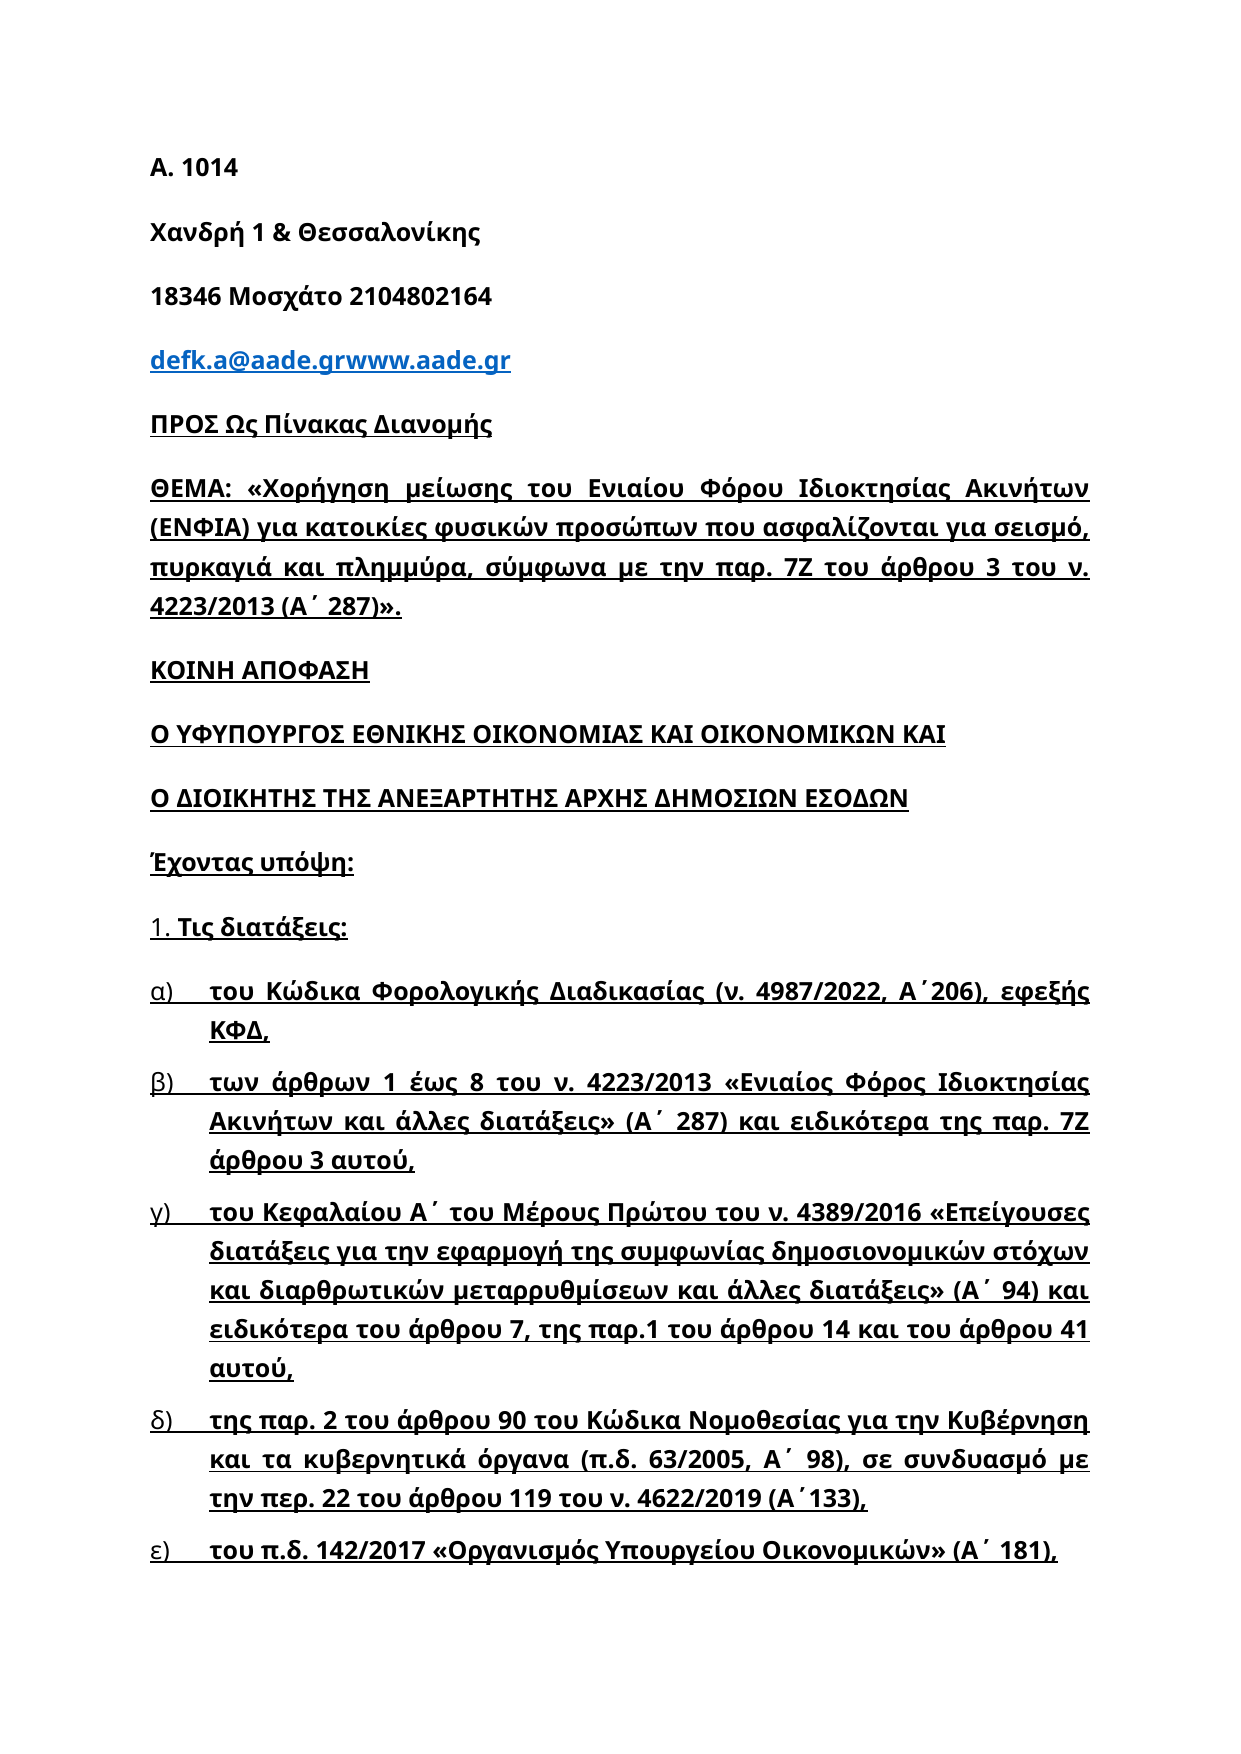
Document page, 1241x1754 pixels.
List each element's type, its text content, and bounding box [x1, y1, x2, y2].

text 18346 Μοσχάτο 2104802164 [150, 278, 1090, 312]
list διατάξεις για την εφαρμογή της συμφωνίας δημοσιονομικών στόχων και διαρθρωτικών μεταρρυθμίσεων και άλλες διατάξεις» (Α΄ 94) και ειδικότερα του άρθρου 7, της παρ.1 του άρθρου 14 και του άρθρου 41 αυτού, [150, 1225, 1090, 1385]
text 4223/2013 (Α΄ 287)». [150, 580, 1090, 622]
list δ) της παρ. 2 του άρθρου 90 του Κώδικα Νομοθεσίας για την Κυβέρνηση [150, 1402, 1090, 1431]
list γ) του Κεφαλαίου Α΄ του Μέρους Πρώτου του ν. 4389/2016 «Επείγουσες [150, 1194, 1090, 1223]
text Ο ΔΙΟΙΚΗΤΗΣ ΤΗΣ ΑΝΕΞΑΡΤΗΤΗΣ ΑΡΧΗΣ ΔΗΜΟΣΙΩΝ ΕΣΟΔΩΝ [150, 781, 1090, 815]
list Ακινήτων και άλλες διατάξεις» (Α΄ 287) και ειδικότερα της παρ. 7Ζ άρθρου 3 αυτού, [150, 1095, 1090, 1177]
text πυρκαγιά και πλημμύρα, σύμφωνα με την παρ. 7Ζ του άρθρου 3 του ν. [150, 541, 1090, 578]
list ε) του π.δ. 142/2017 «Οργανισμός Υπουργείου Οικονομικών» (Α΄ 181), [150, 1532, 1090, 1567]
text defk.a@aade.grwww.aade.gr [150, 342, 1090, 377]
text ΠΡΟΣ Ως Πίνακας Διανομής [150, 407, 1090, 441]
text ΘΕΜΑ: «Χορήγηση μείωσης του Ενιαίου Φόρου Ιδιοκτησίας Ακινήτων [150, 471, 1090, 500]
text ΚΟΙΝΗ ΑΠΟΦΑΣΗ [150, 652, 1090, 687]
list β) των άρθρων 1 έως 8 του ν. 4223/2013 «Ενιαίος Φόρος Ιδιοκτησίας [150, 1064, 1090, 1093]
list α) του Κώδικα Φορολογικής Διαδικασίας (ν. 4987/2022, Α΄206), εφεξής [150, 973, 1090, 1002]
list ΚΦΔ, [150, 1004, 1090, 1047]
text Χανδρή 1 & Θεσσαλονίκης [150, 214, 1090, 248]
text Α. 1014 [150, 150, 1090, 184]
list και τα κυβερνητικά όργανα (π.δ. 63/2005, Α΄ 98), σε συνδυασμό με την περ. 22 του άρθρου 119 του ν. 4622/2019 (Α΄133), [150, 1433, 1090, 1515]
text 1. Τις διατάξεις: [150, 909, 1090, 943]
text Ο ΥΦΥΠΟΥΡΓΟΣ ΕΘΝΙΚΗΣ ΟΙΚΟΝΟΜΙΑΣ ΚΑΙ ΟΙΚΟΝΟΜΙΚΩΝ ΚΑΙ [150, 717, 1090, 751]
text (ΕΝΦΙΑ) για κατοικίες φυσικών προσώπων που ασφαλίζονται για σεισμό, [150, 502, 1090, 539]
text Έχοντας υπόψη: [150, 845, 1090, 879]
